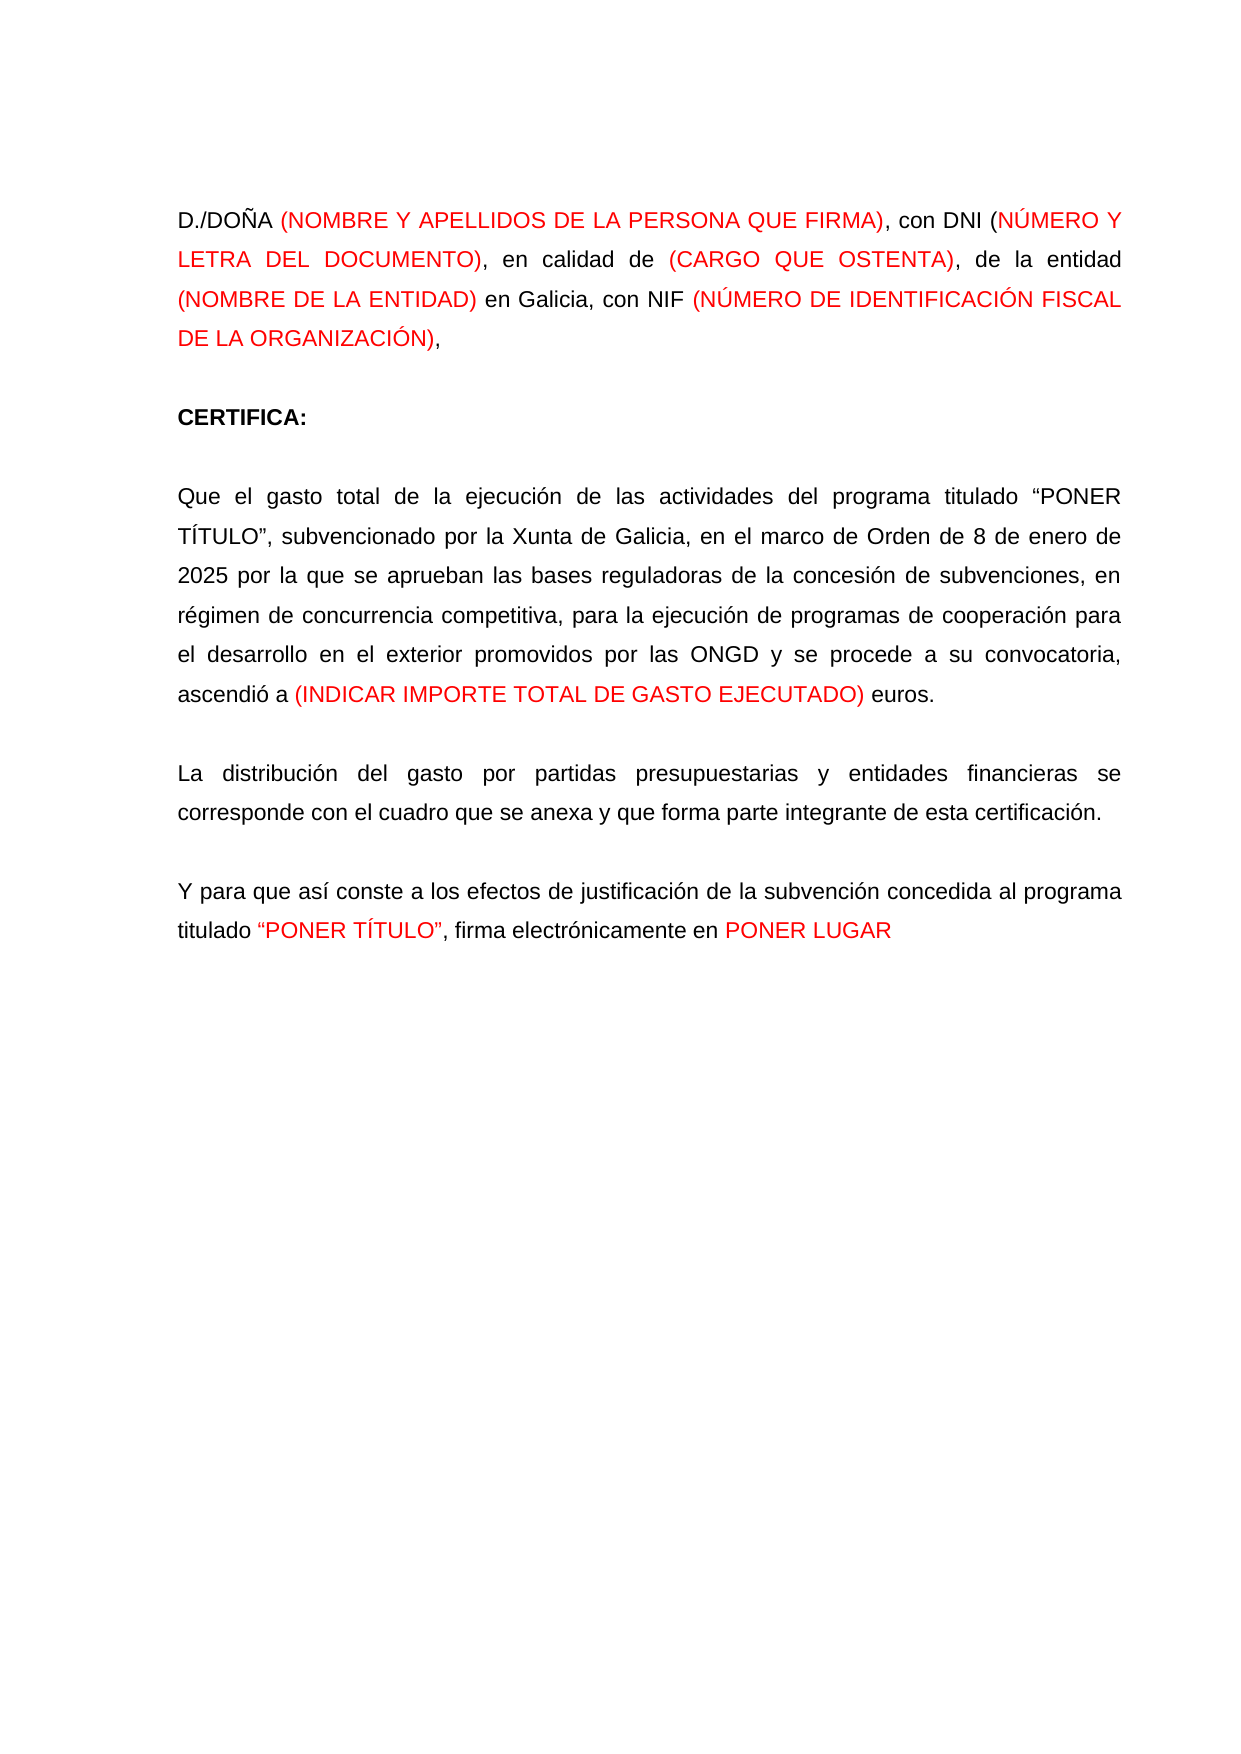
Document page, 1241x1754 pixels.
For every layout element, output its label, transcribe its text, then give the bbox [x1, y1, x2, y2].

text La distribución del gasto por partidas presupuestarias y entidades financieras se corresponde con el cuadro que se anexa y que forma parte integrante de esta certificación. [177, 759, 1122, 825]
text Que el gasto total de la ejecución de las actividades del programa titulado “PONER TÍTULO”, subvencionado por la Xunta de Galicia, en el marco de Orden de 8 de enero de 2025 por la que se aprueban las bases reguladoras de la concesión de subvenciones, en régimen de concurrencia competitiva, para la ejecución de programas de cooperación para el desarrollo en el exterior promovidos por las ONGD y se procede a su convocatoria, ascendió a (INDICAR IMPORTE TOTAL DE GASTO EJECUTADO) euros. [177, 483, 1122, 707]
text CERTIFICA: [177, 404, 1122, 431]
text Y para que así conste a los efectos de justificación de la subvención concedida al programa titulado “PONER TÍTULO”, firma electrónicamente en PONER LUGAR [177, 878, 1122, 944]
text D./DOÑA (NOMBRE Y APELLIDOS DE LA PERSONA QUE FIRMA), con DNI (NÚMERO Y LETRA DEL DOCUMENTO), en calidad de (CARGO QUE OSTENTA), de la entidad (NOMBRE DE LA ENTIDAD) en Galicia, con NIF (NÚMERO DE IDENTIFICACIÓN FISCAL DE LA ORGANIZACIÓN), [177, 207, 1122, 352]
